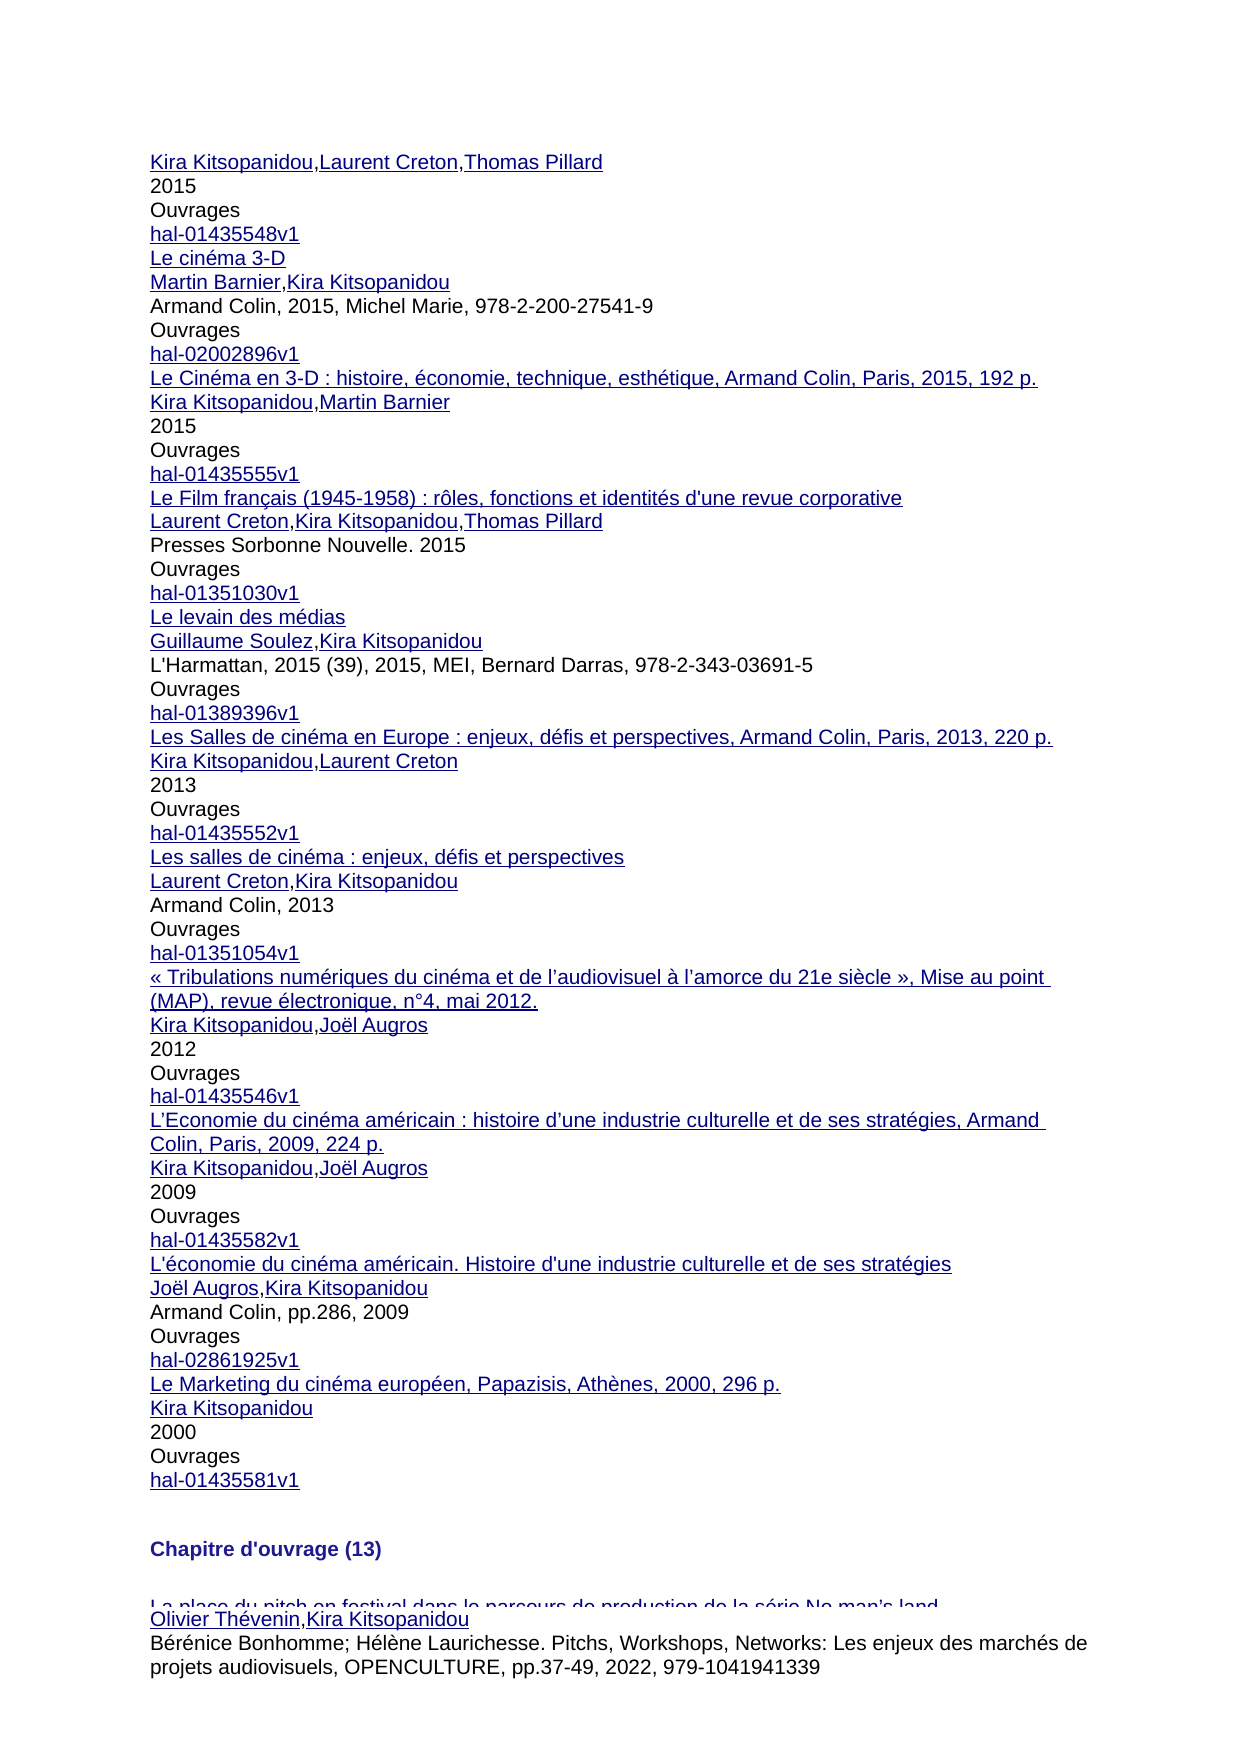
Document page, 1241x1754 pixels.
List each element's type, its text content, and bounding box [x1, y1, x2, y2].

table_cell Le cinéma 3-D Martin Barnier,Kira Kitsopanidou Armand Colin, 2015, Michel Marie, 978-2-200-27541-9 Ouvrages hal-02002896v1 [150, 246, 1090, 366]
table_cell Les Salles de cinéma en Europe : enjeux, défis et perspectives, Armand Colin, Paris, 2013, 220 p. Kira Kitsopanidou,Laurent Creton 2013 Ouvrages hal-01435552v1 [150, 725, 1090, 845]
table_cell L'économie du cinéma américain. Histoire d'une industrie culturelle et de ses stratégies Joël Augros,Kira Kitsopanidou Armand Colin, pp.286, 2009 Ouvrages hal-02861925v1 [150, 1252, 1090, 1372]
table_cell Le levain des médias Guillaume Soulez,Kira Kitsopanidou L'Harmattan, 2015 (39), 2015, MEI, Bernard Darras, 978-2-343-03691-5 Ouvrages hal-01389396v1 [150, 605, 1090, 725]
table_cell Le Cinéma en 3-D : histoire, économie, technique, esthétique, Armand Colin, Paris, 2015, 192 p. Kira Kitsopanidou,Martin Barnier 2015 Ouvrages hal-01435555v1 [150, 366, 1090, 485]
subtitle Chapitre d'ouvrage (13) [150, 1536, 1090, 1560]
table_cell « Tribulations numériques du cinéma et de l’audiovisuel à l’amorce du 21e siècle », Mise au point (MAP), revue électronique, n°4, mai 2012. Kira Kitsopanidou,Joël Augros 2012 Ouvrages hal-01435546v1 [150, 965, 1090, 1108]
table_cell Le Film français (1945-1958) : rôles, fonctions et identités d'une revue corporative Laurent Creton,Kira Kitsopanidou,Thomas Pillard Presses Sorbonne Nouvelle. 2015 Ouvrages hal-01351030v1 [150, 485, 1090, 605]
table_cell Le Marketing du cinéma européen, Papazisis, Athènes, 2000, 296 p. Kira Kitsopanidou 2000 Ouvrages hal-01435581v1 [150, 1372, 1090, 1492]
table_header La place du pitch en festival dans le parcours de production de la série No man’s land Olivier Thévenin,Kira Kitsopanidou Bérénice Bonhomme; Hélène Laurichesse. Pitchs, Workshops, Networks: Les enjeux des marchés de projets audiovisuels, OPENCULTURE, pp.37-49, 2022, 979-1041941339 [150, 1595, 1090, 1679]
table_cell L’Economie du cinéma américain : histoire d’une industrie culturelle et de ses stratégies, Armand Colin, Paris, 2009, 224 p. Kira Kitsopanidou,Joël Augros 2009 Ouvrages hal-01435582v1 [150, 1108, 1090, 1252]
table_cell Kira Kitsopanidou,Laurent Creton,Thomas Pillard 2015 Ouvrages hal-01435548v1 [150, 150, 1090, 246]
table_cell Les salles de cinéma : enjeux, défis et perspectives Laurent Creton,Kira Kitsopanidou Armand Colin, 2013 Ouvrages hal-01351054v1 [150, 845, 1090, 964]
